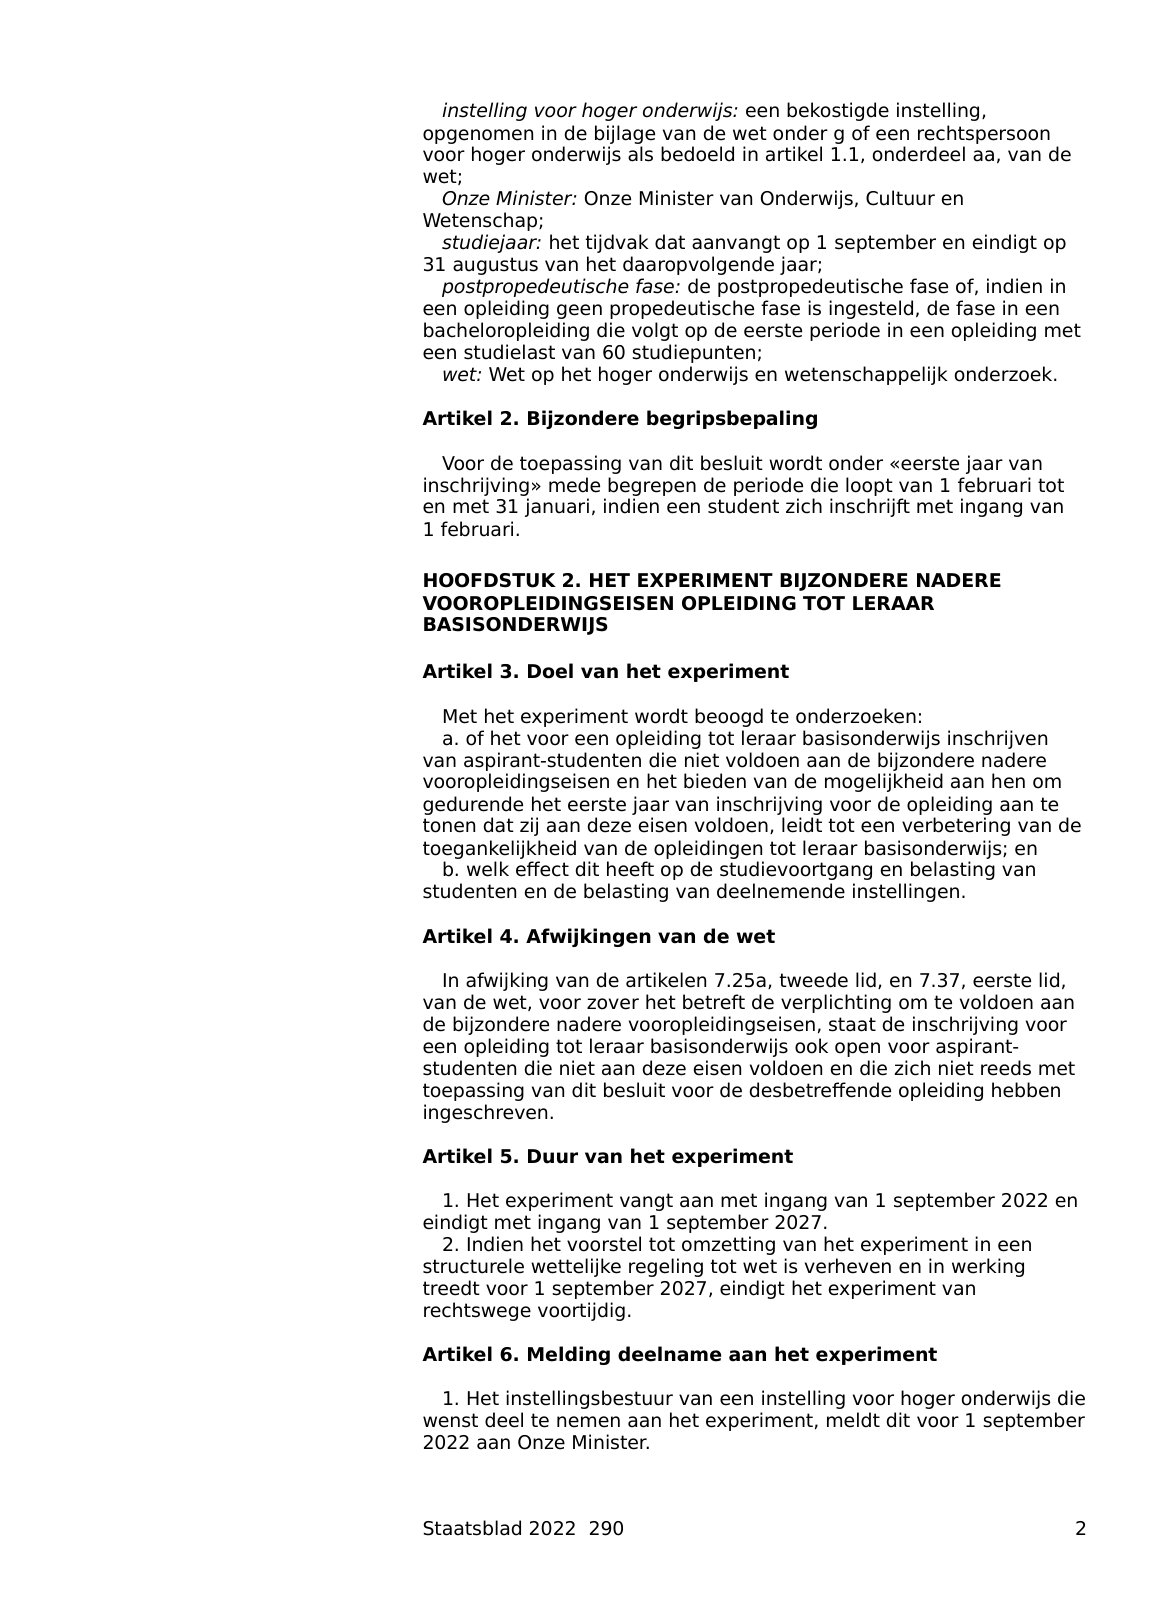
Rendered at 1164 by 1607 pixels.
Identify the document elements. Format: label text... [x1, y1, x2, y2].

subtitle Artikel 3. Doel van het experiment [422, 661, 1087, 683]
subtitle Artikel 6. Melding deelname aan het experiment [422, 1344, 1087, 1366]
text 2. Indien het voorstel tot omzetting van het experiment in een structurele wettelijke regeling tot wet is verheven en in werking treedt voor 1 september 2027, eindigt het experiment van rechtswege voortijdig. [422, 1234, 1087, 1322]
text wet: Wet op het hoger onderwijs en wetenschappelijk onderzoek. [422, 364, 1087, 386]
text b. welk effect dit heeft op de studievoortgang en belasting van studenten en de belasting van deelnemende instellingen. [422, 859, 1087, 903]
text postpropedeutische fase: de postpropedeutische fase of, indien in een opleiding geen propedeutische fase is ingesteld, de fase in een bacheloropleiding die volgt op de eerste periode in een opleiding met een studielast van 60 studiepunten; [422, 276, 1087, 364]
text a. of het voor een opleiding tot leraar basisonderwijs inschrijven van aspirant-studenten die niet voldoen aan de bijzondere nadere vooropleidingseisen en het bieden van de mogelijkheid aan hen om gedurende het eerste jaar van inschrijving voor de opleiding aan te tonen dat zij aan deze eisen voldoen, leidt tot een verbetering van de toegankelijkheid van de opleidingen tot leraar basisonderwijs; en [422, 727, 1087, 859]
text 1. Het experiment vangt aan met ingang van 1 september 2022 en eindigt met ingang van 1 september 2027. [422, 1190, 1087, 1234]
subtitle Artikel 5. Duur van het experiment [422, 1146, 1087, 1168]
text Voor de toepassing van dit besluit wordt onder «eerste jaar van inschrijving» mede begrepen de periode die loopt van 1 februari tot en met 31 januari, indien een student zich inschrijft met ingang van 1 februari. [422, 452, 1087, 540]
subtitle HOOFDSTUK 2. HET EXPERIMENT BIJZONDERE NADERE VOOROPLEIDINGSEISEN OPLEIDING TOT LERAAR BASISONDERWIJS [422, 570, 1087, 636]
subtitle Artikel 2. Bijzondere begripsbepaling [422, 408, 1087, 430]
text 1. Het instellingsbestuur van een instelling voor hoger onderwijs die wenst deel te nemen aan het experiment, meldt dit voor 1 september 2022 aan Onze Minister. [422, 1388, 1087, 1454]
text studiejaar: het tijdvak dat aanvangt op 1 september en eindigt op 31 augustus van het daaropvolgende jaar; [422, 232, 1087, 276]
text In afwijking van de artikelen 7.25a, tweede lid, en 7.37, eerste lid, van de wet, voor zover het betreft de verplichting om te voldoen aan de bijzondere nadere vooropleidingseisen, staat de inschrijving voor een opleiding tot leraar basisonderwijs ook open voor aspirant-studenten die niet aan deze eisen voldoen en die zich niet reeds met toepassing van dit besluit voor de desbetreffende opleiding hebben ingeschreven. [422, 970, 1087, 1123]
text instelling voor hoger onderwijs: een bekostigde instelling, opgenomen in de bijlage van de wet onder g of een rechtspersoon voor hoger onderwijs als bedoeld in artikel 1.1, onderdeel aa, van de wet; [422, 100, 1087, 188]
text Onze Minister: Onze Minister van Onderwijs, Cultuur en Wetenschap; [422, 188, 1087, 232]
text Met het experiment wordt beoogd te onderzoeken: [422, 706, 1087, 727]
subtitle Artikel 4. Afwijkingen van de wet [422, 926, 1087, 947]
